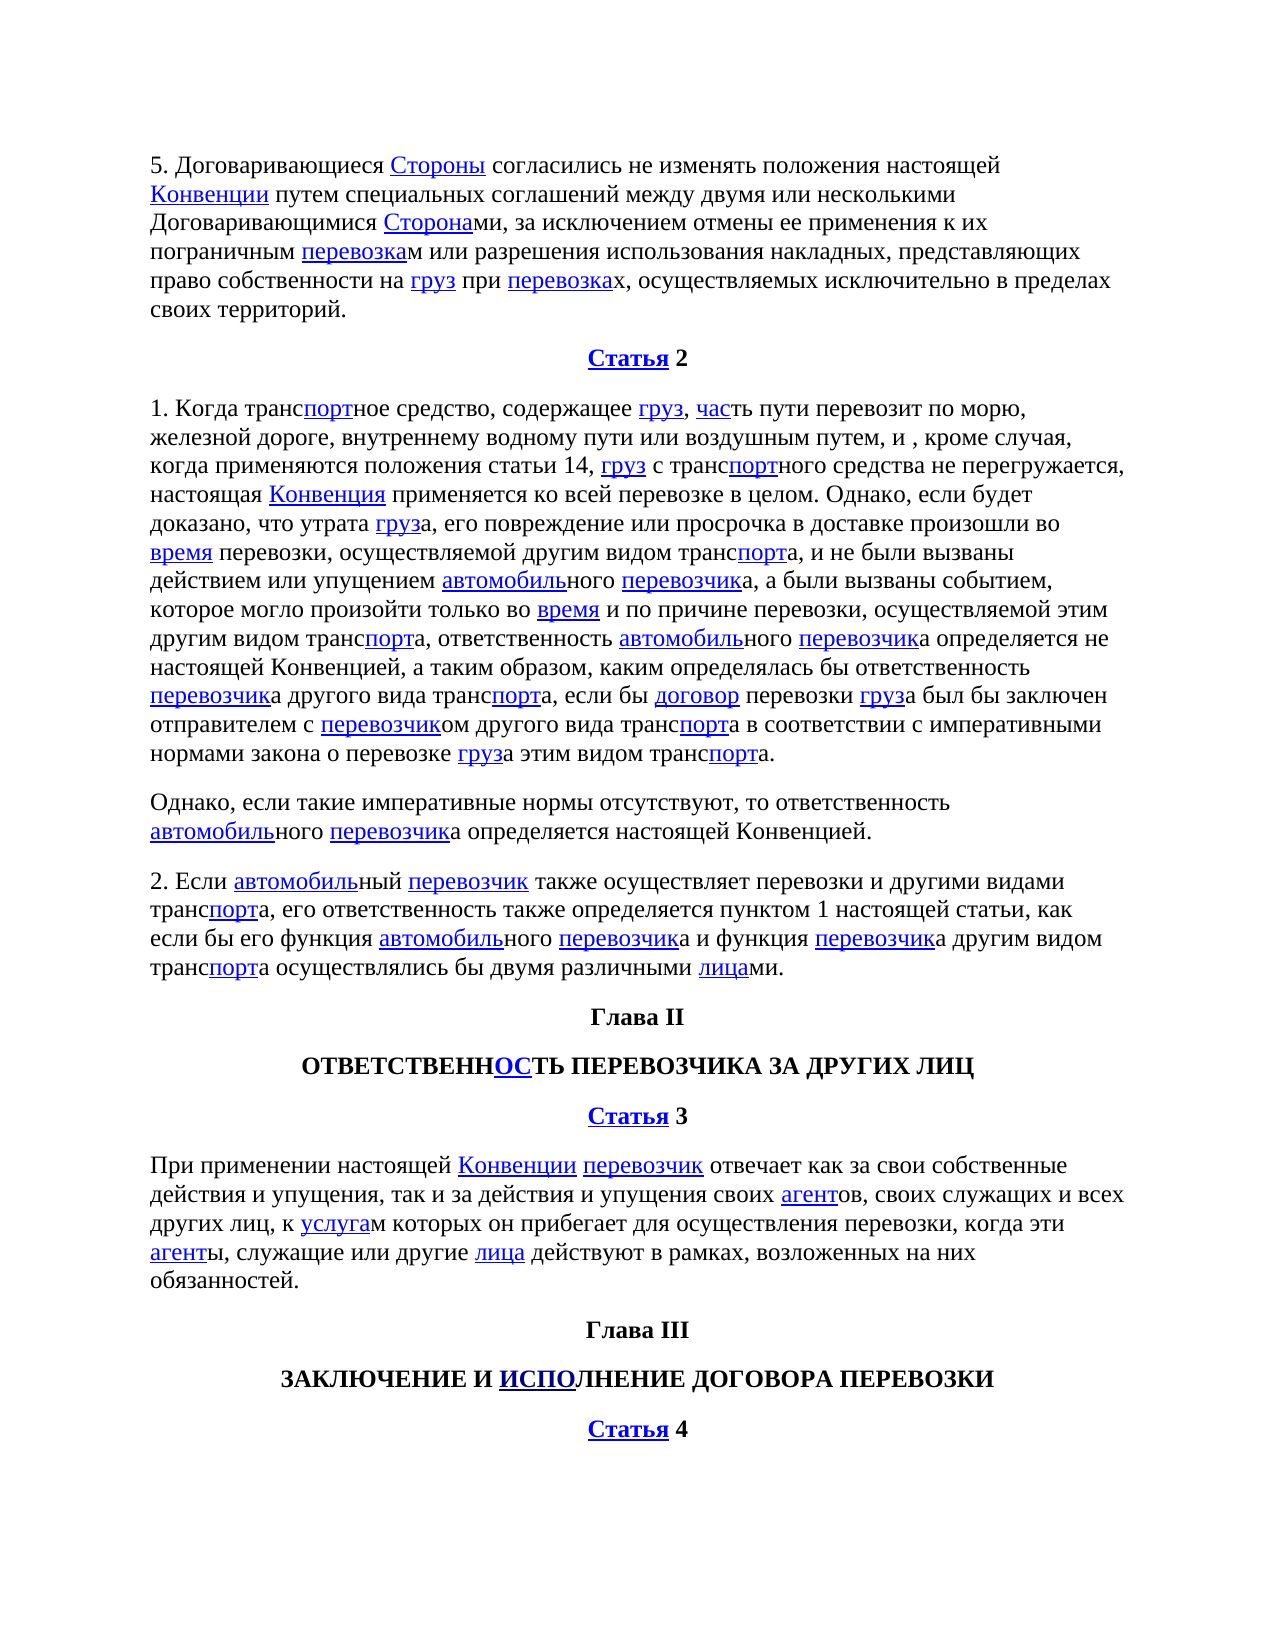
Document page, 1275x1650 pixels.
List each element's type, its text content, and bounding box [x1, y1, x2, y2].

text ОТВЕТСТВЕННОСТЬ ПЕРЕВОЗЧИКА ЗА ДРУГИХ ЛИЦ [150, 1051, 1125, 1080]
text 5. Договаривающиеся Стороны согласились не изменять положения настоящей Конвенции путем специальных соглашений между двумя или несколькими Договаривающимися Сторонами, за исключением отмены ее применения к их пограничным перевозкам или разрешения использования накладных, представляющих право собственности на груз при перевозках, осуществляемых исключительно в пределах своих территорий. [150, 150, 1125, 322]
text 2. Если автомобильный перевозчик также осуществляет перевозки и другими видами транспорта, его ответственность также определяется пунктом 1 настоящей статьи, как если бы его функция автомобильного перевозчика и функция перевозчика другим видом транспорта осуществлялись бы двумя различными лицами. [150, 866, 1125, 981]
text Однако, если такие императивные нормы отсутствуют, то ответственность автомобильного перевозчика определяется настоящей Конвенцией. [150, 787, 1125, 845]
text Статья 3 [150, 1101, 1125, 1129]
text Статья 2 [150, 343, 1125, 372]
text Глава II [150, 1002, 1125, 1030]
text Глава III [150, 1315, 1125, 1344]
text 1. Когда транспортное средство, содержащее груз, часть пути перевозит по морю, железной дороге, внутреннему водному пути или воздушным путем, и , кроме случая, когда применяются положения статьи 14, груз с транспортного средства не перегружается, настоящая Конвенция применяется ко всей перевозке в целом. Однако, если будет доказано, что утрата груза, его повреждение или просрочка в доставке произошли во время перевозки, осуществляемой другим видом транспорта, и не были вызваны действием или упущением автомобильного перевозчика, а были вызваны событием, которое могло произойти только во время и по причине перевозки, осуществляемой этим другим видом транспорта, ответственность автомобильного перевозчика определяется не настоящей Конвенцией, а таким образом, каким определялась бы ответственность перевозчика другого вида транспорта, если бы договор перевозки груза был бы заключен отправителем с перевозчиком другого вида транспорта в соответствии с императивными нормами закона о перевозке груза этим видом транспорта. [150, 393, 1125, 767]
text Статья 4 [150, 1414, 1125, 1443]
text При применении настоящей Конвенции перевозчик отвечает как за свои собственные действия и упущения, так и за действия и упущения своих агентов, своих служащих и всех других лиц, к услугам которых он прибегает для осуществления перевозки, когда эти агенты, служащие или другие лица действуют в рамках, возложенных на них обязанностей. [150, 1150, 1125, 1294]
text ЗАКЛЮЧЕНИЕ И ИСПОЛНЕНИЕ ДОГОВОРА ПЕРЕВОЗКИ [150, 1364, 1125, 1393]
